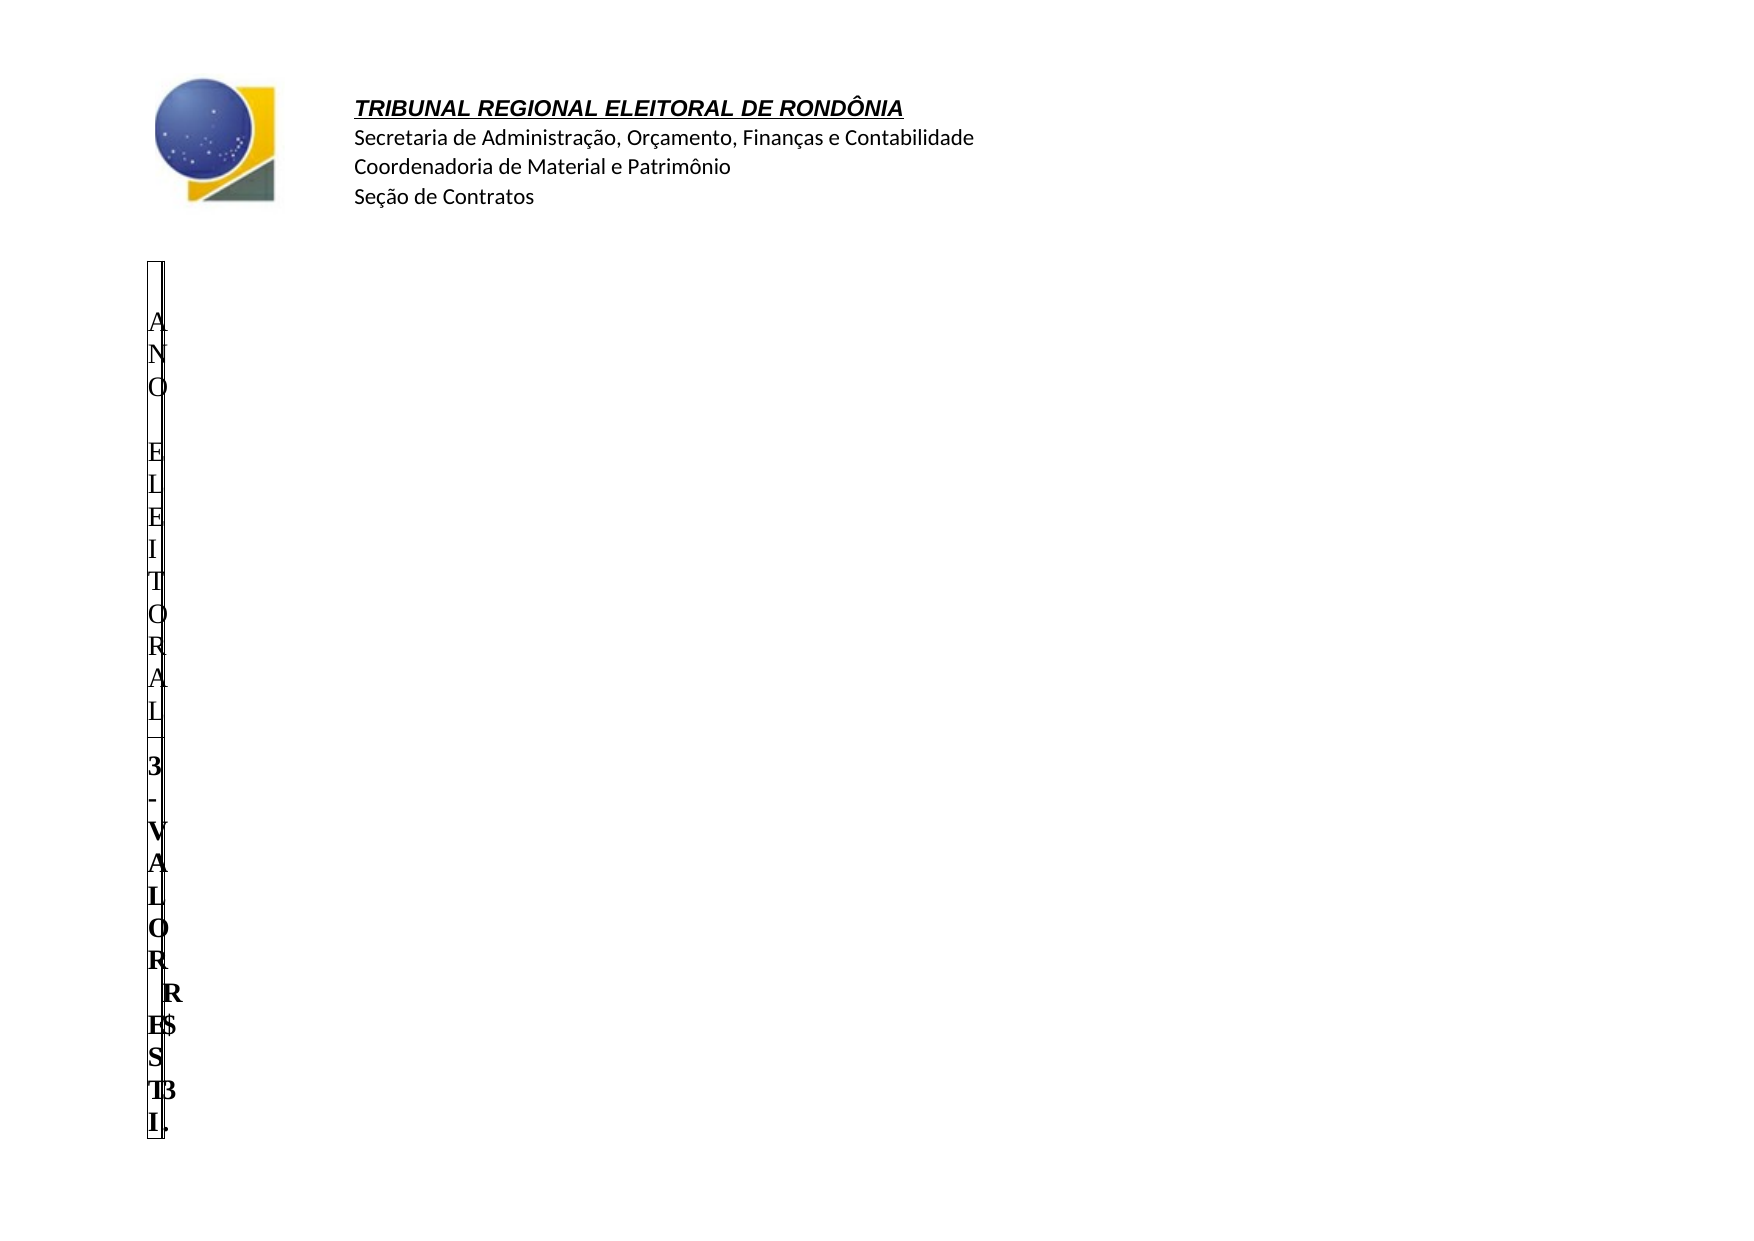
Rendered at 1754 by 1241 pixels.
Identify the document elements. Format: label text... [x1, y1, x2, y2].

table_cell 3 - VALOR ESTIMADO DA CONTRATAÇÃO (**) [148, 738, 161, 835]
